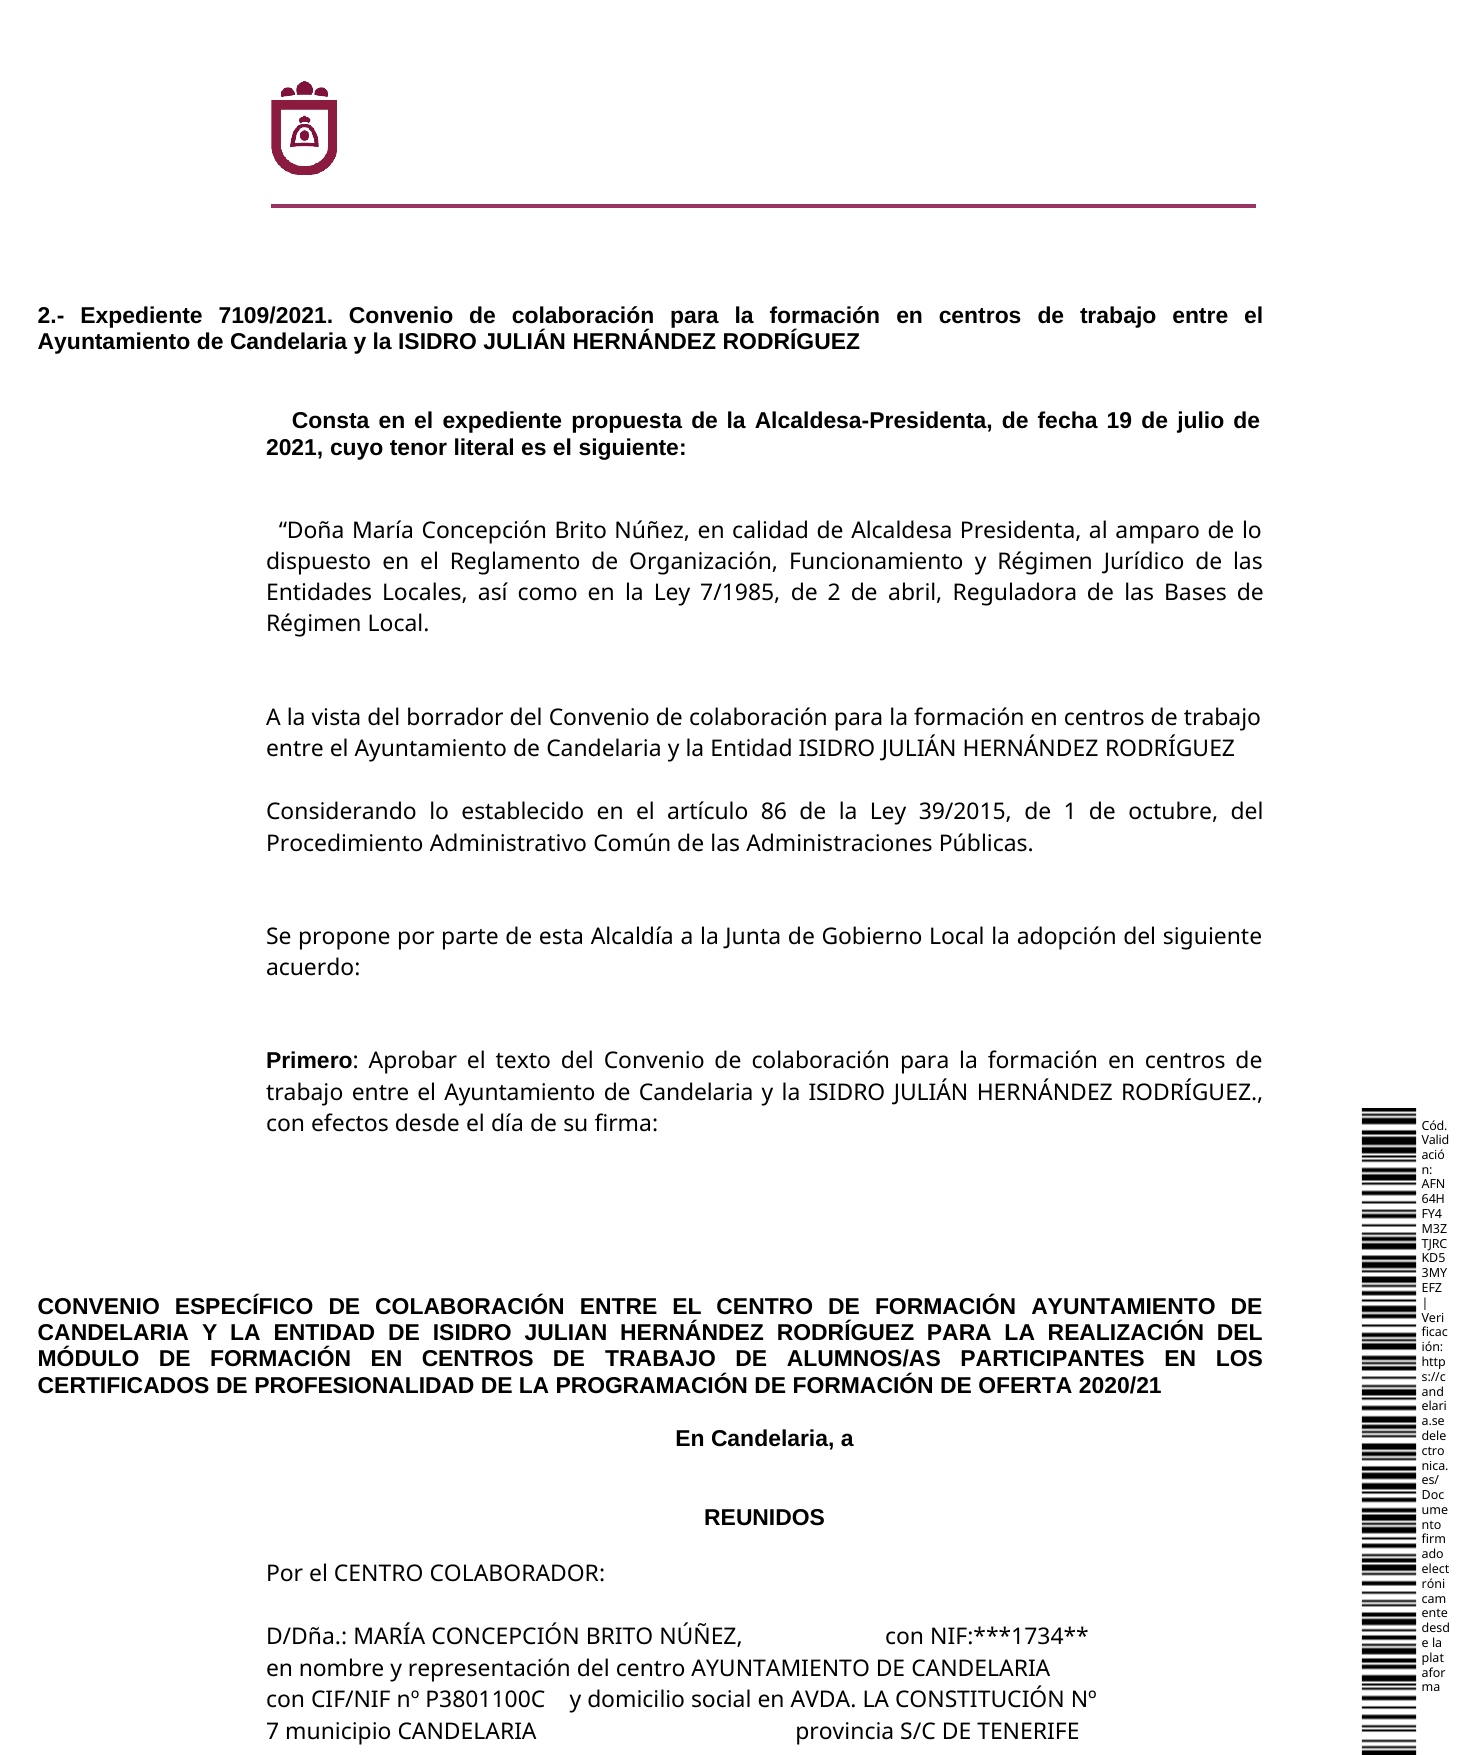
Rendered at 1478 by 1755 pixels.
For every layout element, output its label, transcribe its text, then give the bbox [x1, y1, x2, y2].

text Por el CENTRO COLABORADOR: [266, 1557, 1361, 1588]
text Primero: Aprobar el texto del Convenio de colaboración para la formación en centros de trabajo entre el Ayuntamiento de Candelaria y la ISIDRO JULIÁN HERNÁNDEZ RODRÍGUEZ., con efectos desde el día de su firma: [266, 1044, 1263, 1138]
text Cód. Validación: AFN64HFY4M3ZTJRCKD53MYEFZ | Verificación: https://candelaria.sedelectronica.es/ Documento firmado electrónicamente desde la plataforma esPublico Gestiona | Página 2 de 83 [1421, 1119, 1450, 1694]
subtitle CONVENIO ESPECÍFICO DE COLABORACIÓN ENTRE EL CENTRO DE FORMACIÓN AYUNTAMIENTO DE CANDELARIA Y LA ENTIDAD DE ISIDRO JULIAN HERNÁNDEZ RODRÍGUEZ PARA LA REALIZACIÓN DEL MÓDULO DE FORMACIÓN EN CENTROS DE TRABAJO DE ALUMNOS/AS PARTICIPANTES EN LOS CERTIFICADOS DE PROFESIONALIDAD DE LA PROGRAMACIÓN DE FORMACIÓN DE OFERTA 2020/21 [37, 1293, 1263, 1398]
text en nombre y representación del centro AYUNTAMIENTO DE CANDELARIA [266, 1652, 1361, 1683]
subtitle 2.- Expediente 7109/2021. Convenio de colaboración para la formación en centros de trabajo entre el Ayuntamiento de Candelaria y la ISIDRO JULIÁN HERNÁNDEZ RODRÍGUEZ [37, 302, 1263, 355]
text Considerando lo establecido en el artículo 86 de la Ley 39/2015, de 1 de octubre, del Procedimiento Administrativo Común de las Administraciones Públicas. [266, 795, 1263, 858]
subtitle REUNIDOS [101, 1503, 1361, 1530]
text Consta en el expediente propuesta de la Alcaldesa-Presidenta, de fecha 19 de julio de 2021, cuyo tenor literal es el siguiente: [266, 407, 1263, 460]
text D/Dña.: MARÍA CONCEPCIÓN BRITO NÚÑEZ, con NIF:***1734** [266, 1620, 1361, 1651]
text A la vista del borrador del Convenio de colaboración para la formación en centros de trabajo entre el Ayuntamiento de Candelaria y la Entidad ISIDRO JULIÁN HERNÁNDEZ RODRÍGUEZ [266, 701, 1263, 763]
text “Doña María Concepción Brito Núñez, en calidad de Alcaldesa Presidenta, al amparo de lo dispuesto en el Reglamento de Organización, Funcionamiento y Régimen Jurídico de las Entidades Locales, así como en la Ley 7/1985, de 2 de abril, Reguladora de las Bases de Régimen Local. [266, 513, 1263, 638]
text Se propone por parte de esta Alcaldía a la Junta de Gobierno Local la adopción del siguiente acuerdo: [266, 920, 1263, 982]
text En Candelaria, a [101, 1424, 1361, 1451]
text con CIF/NIF nº P3801100C y domicilio social en AVDA. LA CONSTITUCIÓN Nº 7 municipio CANDELARIA provincia S/C DE TENERIFE [266, 1683, 1111, 1746]
